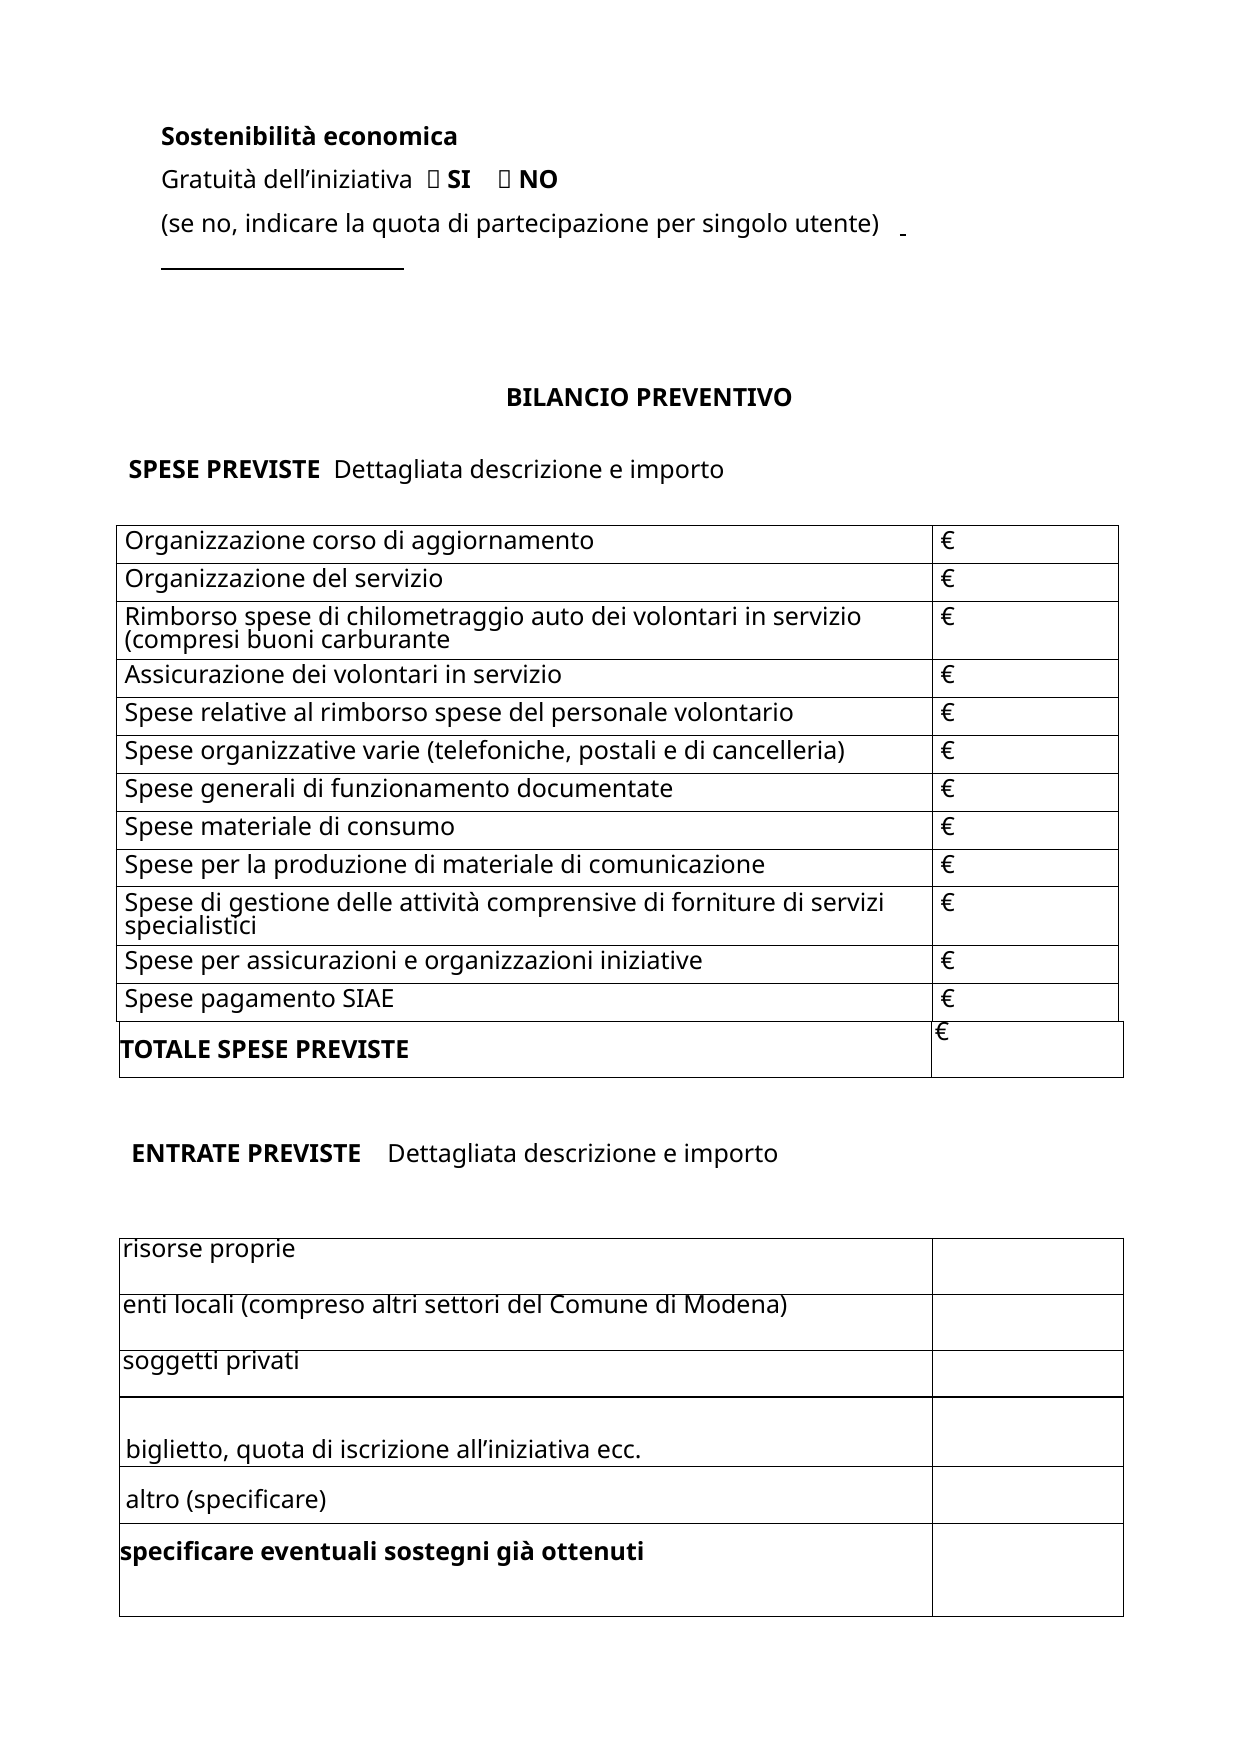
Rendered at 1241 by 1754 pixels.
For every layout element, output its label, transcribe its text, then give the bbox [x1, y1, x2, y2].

table_header [1119, 525, 1123, 563]
table_cell € [932, 1022, 1123, 1077]
table_cell [1119, 697, 1123, 735]
table_cell € [933, 564, 1118, 601]
table_cell Spese per la produzione di materiale di comunicazione [117, 850, 932, 886]
table_cell [1119, 886, 1123, 945]
table_cell € [933, 850, 1118, 886]
table_cell altro (specificare) [120, 1467, 932, 1523]
table_header risorse proprie [120, 1239, 932, 1294]
text Gratuità dell’iniziativa  SI  NO [161, 162, 1122, 196]
table_cell [933, 1398, 1123, 1466]
table_cell [933, 1295, 1123, 1350]
table_cell [1119, 563, 1123, 601]
table_cell Spese organizzative varie (telefoniche, postali e di cancelleria) [117, 736, 932, 773]
table_cell [1119, 735, 1123, 773]
table_cell € [933, 660, 1118, 697]
table_cell biglietto, quota di iscrizione all’iniziativa ecc. [120, 1398, 932, 1466]
table_cell Organizzazione del servizio [117, 564, 932, 601]
table_header Organizzazione corso di aggiornamento [117, 526, 932, 563]
table_cell Spese per assicurazioni e organizzazioni iniziative [117, 946, 932, 983]
table_cell Spese di gestione delle attività comprensive di forniture di servizi specialistici [117, 887, 932, 945]
table_cell € [933, 736, 1118, 773]
table_cell [1119, 601, 1123, 659]
table_cell [1119, 983, 1123, 1021]
table_cell Spese pagamento SIAE [117, 984, 932, 1021]
table_cell € [933, 774, 1118, 811]
text Sostenibilità economica [161, 118, 1122, 152]
table_cell Spese generali di funzionamento documentate [117, 774, 932, 811]
table_cell [933, 1524, 1123, 1616]
table_cell Spese materiale di consumo [117, 812, 932, 848]
table_cell € [933, 812, 1118, 848]
table_cell [1119, 811, 1123, 848]
table_cell Assicurazione dei volontari in servizio [117, 660, 932, 697]
table_cell TOTALE SPESE PREVISTE [120, 1022, 931, 1077]
table_cell € [933, 946, 1118, 983]
table_cell soggetti privati [120, 1351, 932, 1396]
table_cell [933, 1351, 1123, 1396]
table_cell Rimborso spese di chilometraggio auto dei volontari in servizio (compresi buoni carburante [117, 602, 932, 659]
table_header € [933, 526, 1118, 563]
table_cell € [933, 698, 1118, 735]
table_cell [1119, 773, 1123, 811]
text SPESE PREVISTE Dettagliata descrizione e importo [83, 452, 1215, 486]
text BILANCIO PREVENTIVO [83, 379, 1215, 413]
table_cell € [933, 602, 1118, 659]
text ENTRATE PREVISTE Dettagliata descrizione e importo [99, 1135, 1215, 1169]
table_cell € [933, 887, 1118, 945]
table_cell [1119, 659, 1123, 697]
table_cell enti locali (compreso altri settori del Comune di Modena) [120, 1295, 932, 1350]
table_cell [1119, 849, 1123, 886]
table_cell € [933, 984, 1118, 1021]
table_cell specificare eventuali sostegni già ottenuti [120, 1524, 932, 1616]
table_cell Spese relative al rimborso spese del personale volontario [117, 698, 932, 735]
text (se no, indicare la quota di partecipazione per singolo utente) ___________________ [161, 206, 1122, 274]
table_header [933, 1239, 1123, 1294]
table_cell [933, 1467, 1123, 1523]
table_cell [1119, 945, 1123, 983]
